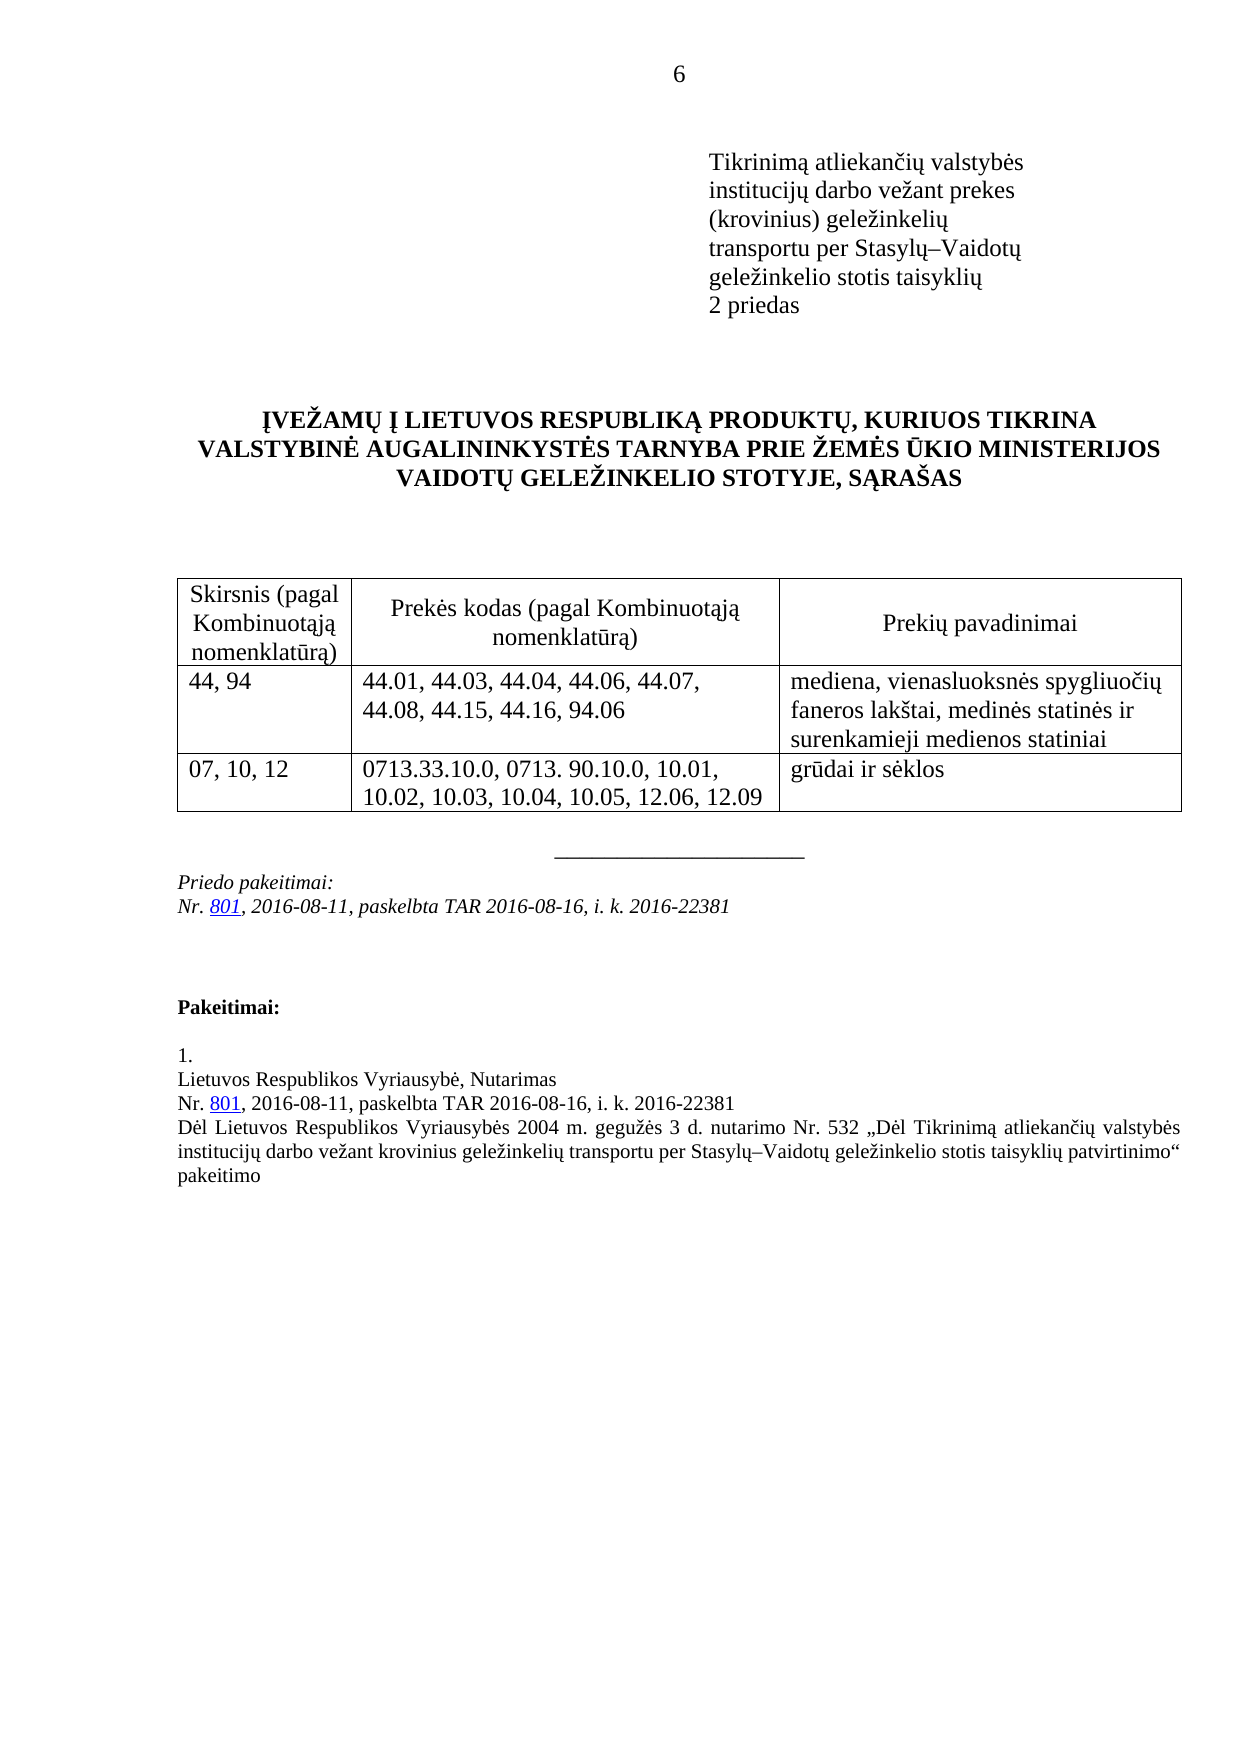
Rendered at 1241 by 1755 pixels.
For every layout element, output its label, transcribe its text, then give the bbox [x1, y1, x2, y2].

text Pakeitimai: [177, 995, 1181, 1019]
table_cell 44, 94 [178, 666, 351, 753]
table_cell 44.01, 44.03, 44.04, 44.06, 44.07, 44.08, 44.15, 44.16, 94.06 [352, 666, 779, 753]
text geležinkelio stotis taisyklių [177, 262, 1181, 291]
table_cell grūdai ir sėklos [780, 754, 1181, 811]
text 2 priedas [177, 291, 1181, 319]
table_header Prekės kodas (pagal Kombinuotąją nomenklatūrą) [352, 579, 779, 665]
table_cell 07, 10, 12 [178, 754, 351, 811]
text ĮVEŽAMŲ Į LIETUVOS RESPUBLIKĄ PRODUKTŲ, KURIUOS TIKRINA VALSTYBINĖ AUGALININKYSTĖS TARNYBA PRIE ŽEMĖS ŪKIO MINISTERIJOS VAIDOTŲ GELEŽINKELIO STOTYJE, SĄRAŠAS [177, 406, 1181, 492]
text institucijų darbo vežant prekes [177, 176, 1181, 204]
table_header Skirsnis (pagal Kombinuotąją nomenklatūrą) [178, 579, 351, 665]
text (krovinius) geležinkelių [177, 204, 1181, 233]
table_cell 0713.33.10.0, 0713. 90.10.0, 10.01, 10.02, 10.03, 10.04, 10.05, 12.06, 12.09 [352, 754, 779, 811]
text Lietuvos Respublikos Vyriausybė, Nutarimas [177, 1067, 1181, 1091]
text 1. [177, 1043, 1181, 1067]
table_header Prekių pavadinimai [780, 579, 1181, 665]
text –––––––––––––––––––– [177, 841, 1181, 870]
table_cell mediena, vienasluoksnės spygliuočių faneros lakštai, medinės statinės ir surenkamieji medienos statiniai [780, 666, 1181, 753]
text transportu per Stasylų–Vaidotų [177, 233, 1181, 262]
text Tikrinimą atliekančių valstybės [177, 147, 1181, 176]
text Priedo pakeitimai: [177, 870, 1181, 894]
text Nr. 801, 2016-08-11, paskelbta TAR 2016-08-16, i. k. 2016-22381 [177, 894, 1181, 918]
text Nr. 801, 2016-08-11, paskelbta TAR 2016-08-16, i. k. 2016-22381 [177, 1091, 1181, 1115]
text Dėl Lietuvos Respublikos Vyriausybės 2004 m. gegužės 3 d. nutarimo Nr. 532 „Dėl Tikrinimą atliekančių valstybės institucijų darbo vežant krovinius geležinkelių transportu per Stasylų–Vaidotų geležinkelio stotis taisyklių patvirtinimo“ pakeitimo [177, 1115, 1181, 1187]
